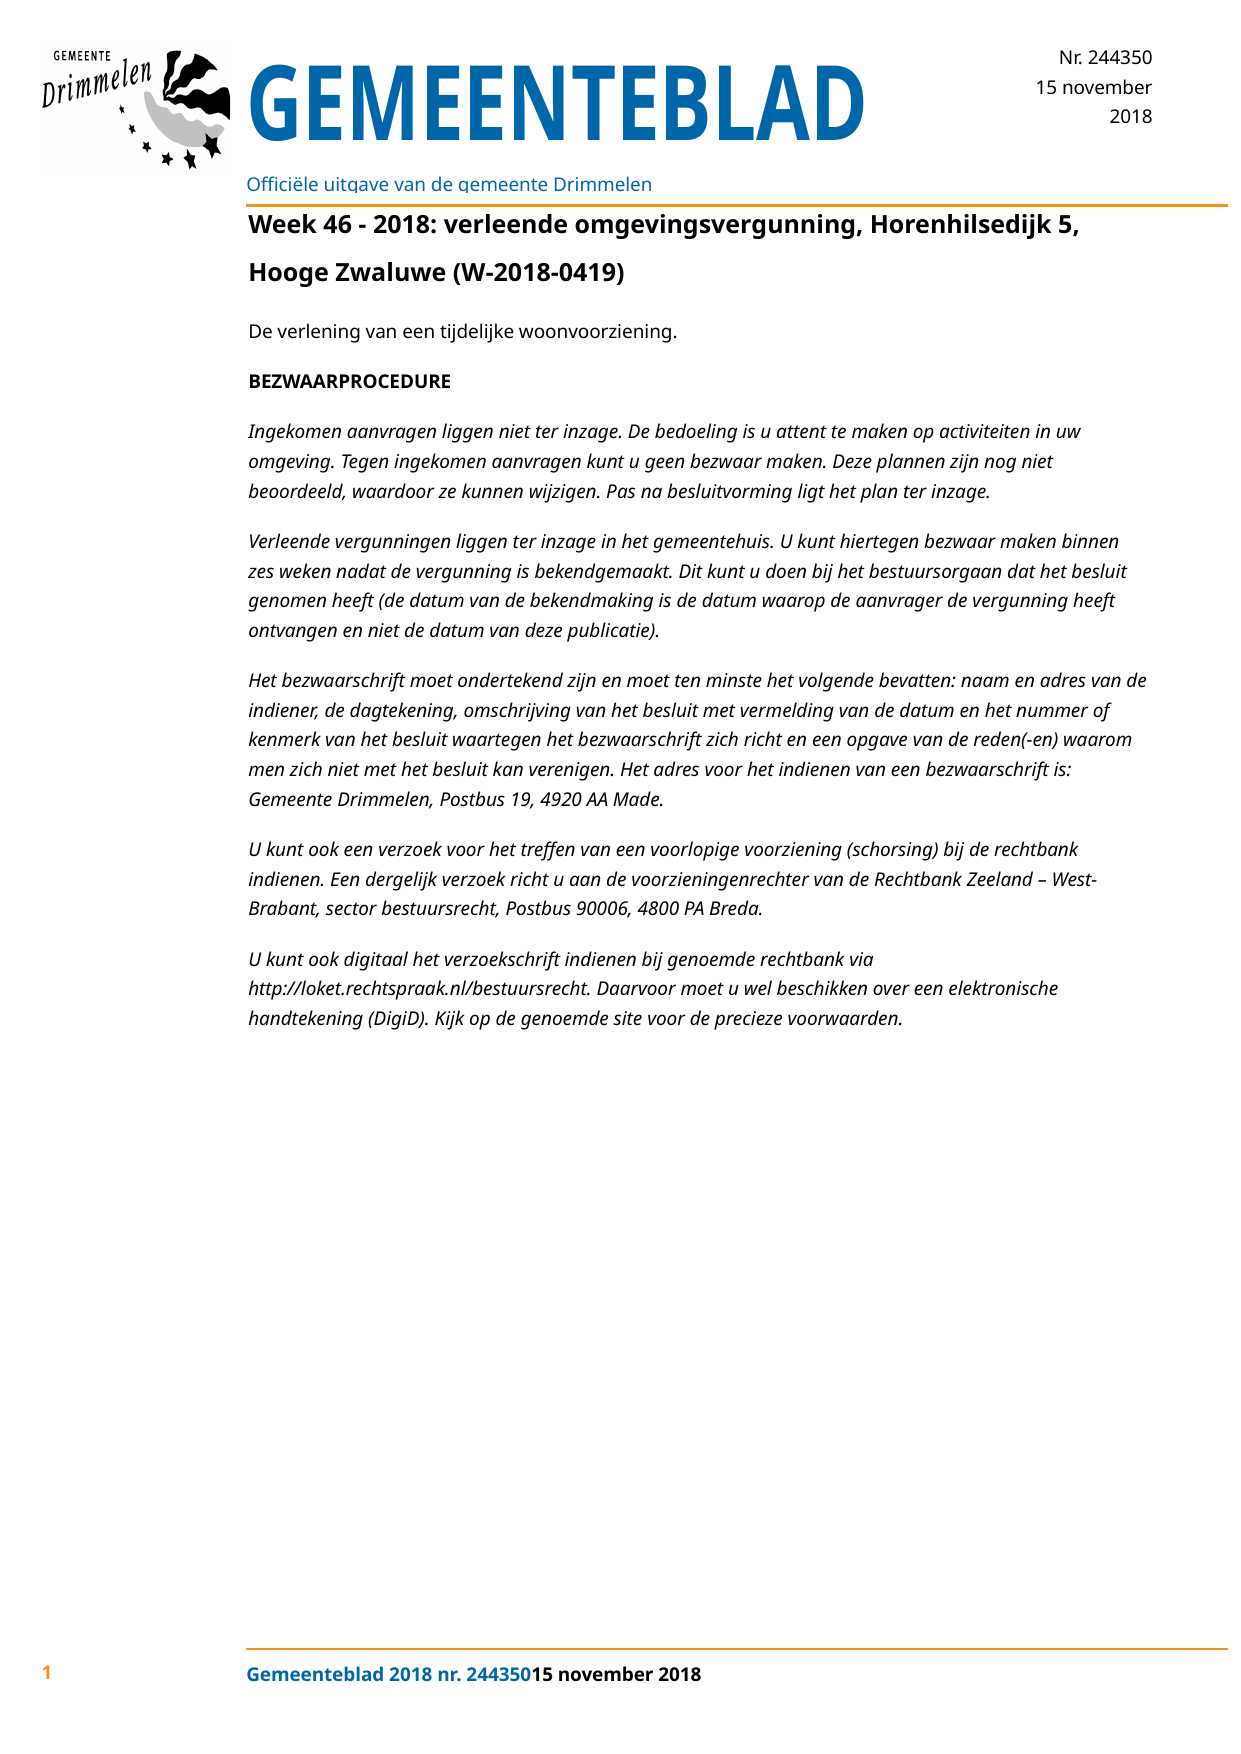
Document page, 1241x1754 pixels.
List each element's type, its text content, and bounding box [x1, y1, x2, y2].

text U kunt ook digitaal het verzoekschrift indienen bij genoemde rechtbank via http://loket.rechtspraak.nl/bestuursrecht. Daarvoor moet u wel beschikken over een elektronische handtekening (DigiD). Kijk op de genoemde site voor de precieze voorwaarden. [248, 946, 1152, 1031]
text De verlening van een tijdelijke woonvoorziening. [248, 318, 1152, 344]
text Het bezwaarschrift moet ondertekend zijn en moet ten minste het volgende bevatten: naam en adres van de indiener, de dagtekening, omschrijving van het besluit met vermelding van de datum en het nummer of kenmerk van het besluit waartegen het bezwaarschrift zich richt en een opgave van de reden(-en) waarom men zich niet met het besluit kan verenigen. Het adres voor het indienen van een bezwaarschrift is: Gemeente Drimmelen, Postbus 19, 4920 AA Made. [248, 667, 1152, 812]
picture [41, 47, 231, 172]
text BEZWAARPROCEDURE [248, 368, 1152, 394]
text U kunt ook een verzoek voor het treffen van een voorlopige voorziening (schorsing) bij de rechtbank indienen. Een dergelijk verzoek richt u aan de voorzieningenrechter van de Rechtbank Zeeland – West-Brabant, sector bestuursrecht, Postbus 90006, 4800 PA Breda. [248, 836, 1152, 921]
text Verleende vergunningen liggen ter inzage in het gemeentehuis. U kunt hiertegen bezwaar maken binnen zes weken nadat de vergunning is bekendgemaakt. Dit kunt u doen bij het bestuursorgaan dat het besluit genomen heeft (de datum van de bekendmaking is de datum waarop de aanvrager de vergunning heeft ontvangen en niet de datum van deze publicatie). [248, 528, 1152, 643]
text Ingekomen aanvragen liggen niet ter inzage. De bedoeling is u attent te maken op activiteiten in uw omgeving. Tegen ingekomen aanvragen kunt u geen bezwaar maken. Deze plannen zijn nog niet beoordeeld, waardoor ze kunnen wijzigen. Pas na besluitvorming ligt het plan ter inzage. [248, 419, 1152, 504]
text Week 46 - 2018: verleende omgevingsvergunning, Horenhilsedijk 5, Hooge Zwaluwe (W-2018-0419) [248, 207, 1152, 288]
